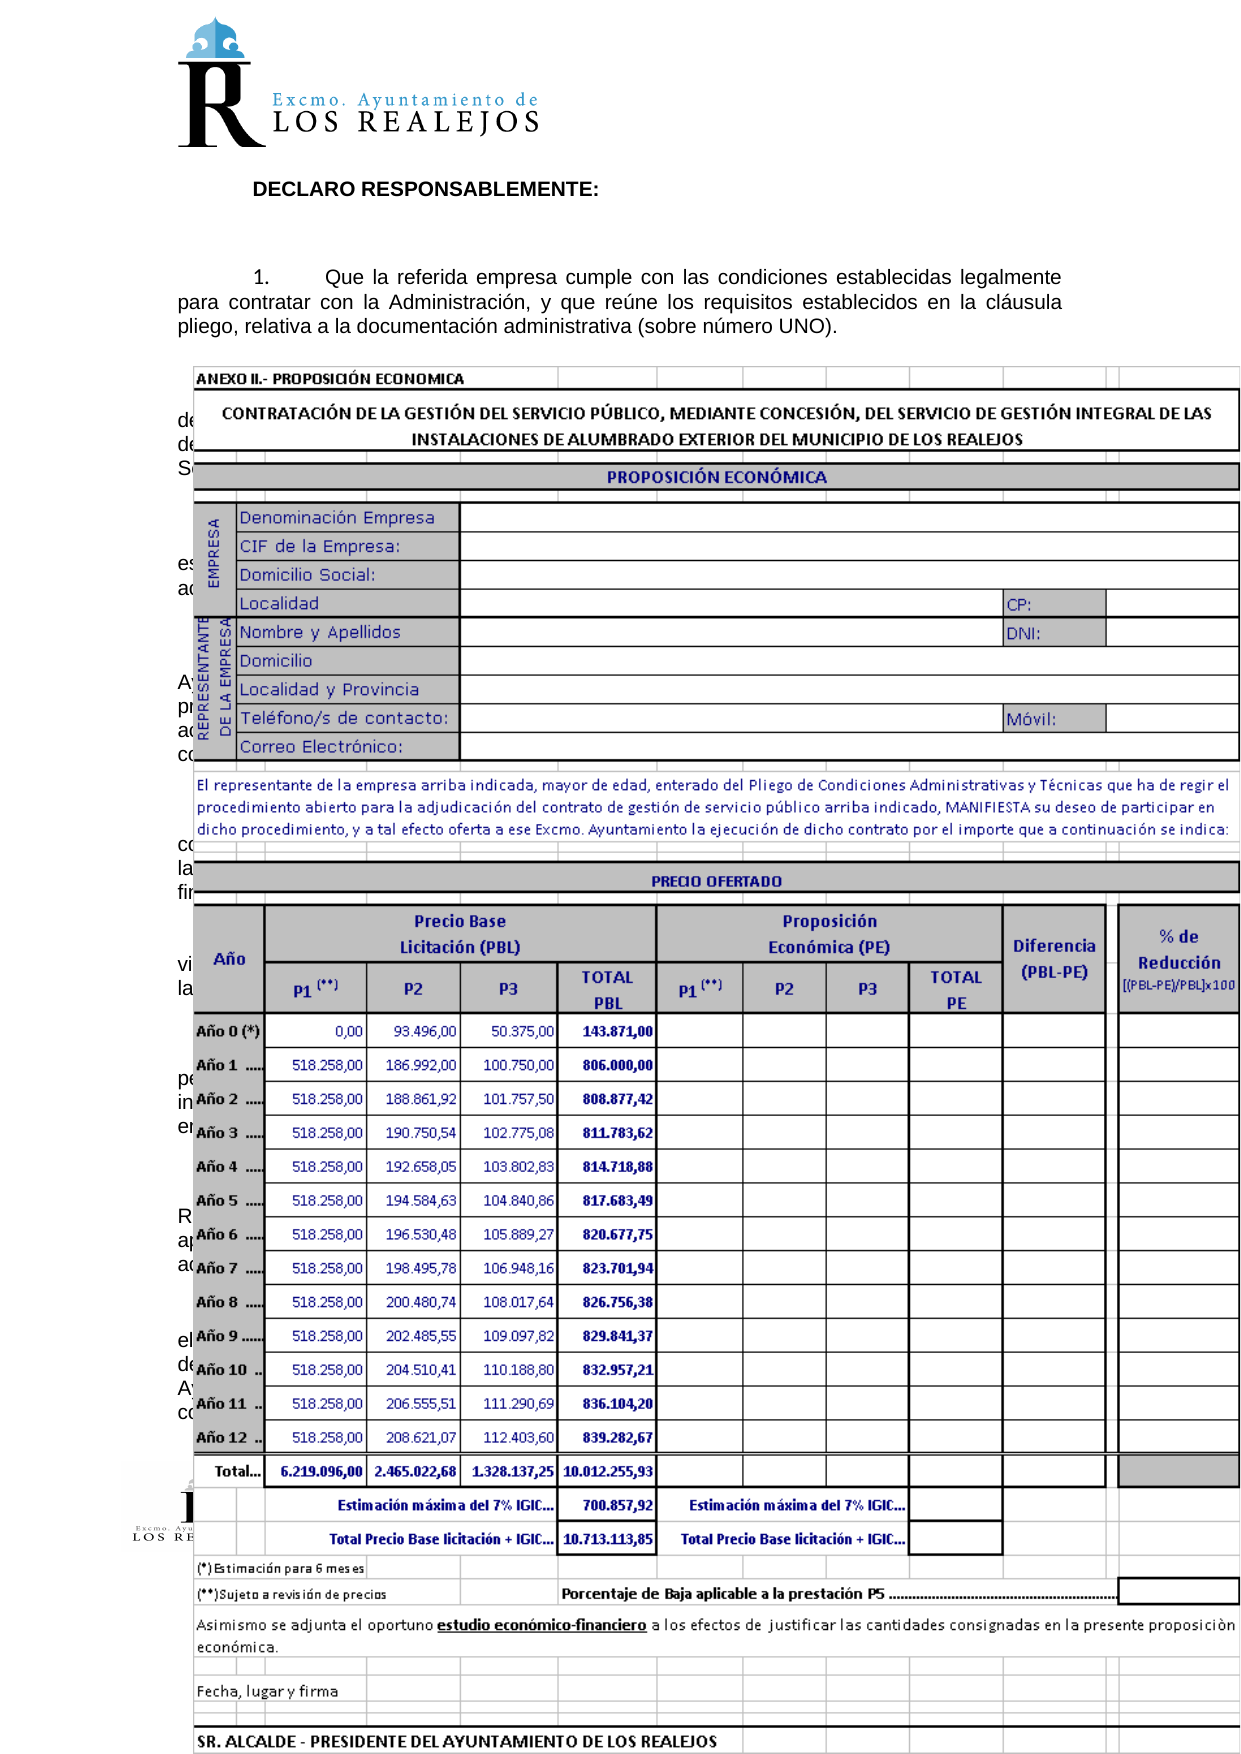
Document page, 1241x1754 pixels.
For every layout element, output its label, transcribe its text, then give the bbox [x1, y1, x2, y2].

subtitle EL REPRESENTANTE [177, 1552, 193, 1574]
list Que la referida empresa cumple con las condiciones establecidas legalmente para contratar con la Administración, y que reúne los requisitos establecidos en la cláusula pliego, relativa a la documentación administrativa (sobre número UNO). [177, 262, 1063, 338]
subtitle DECLARO RESPONSABLEMENTE: [177, 177, 1063, 201]
